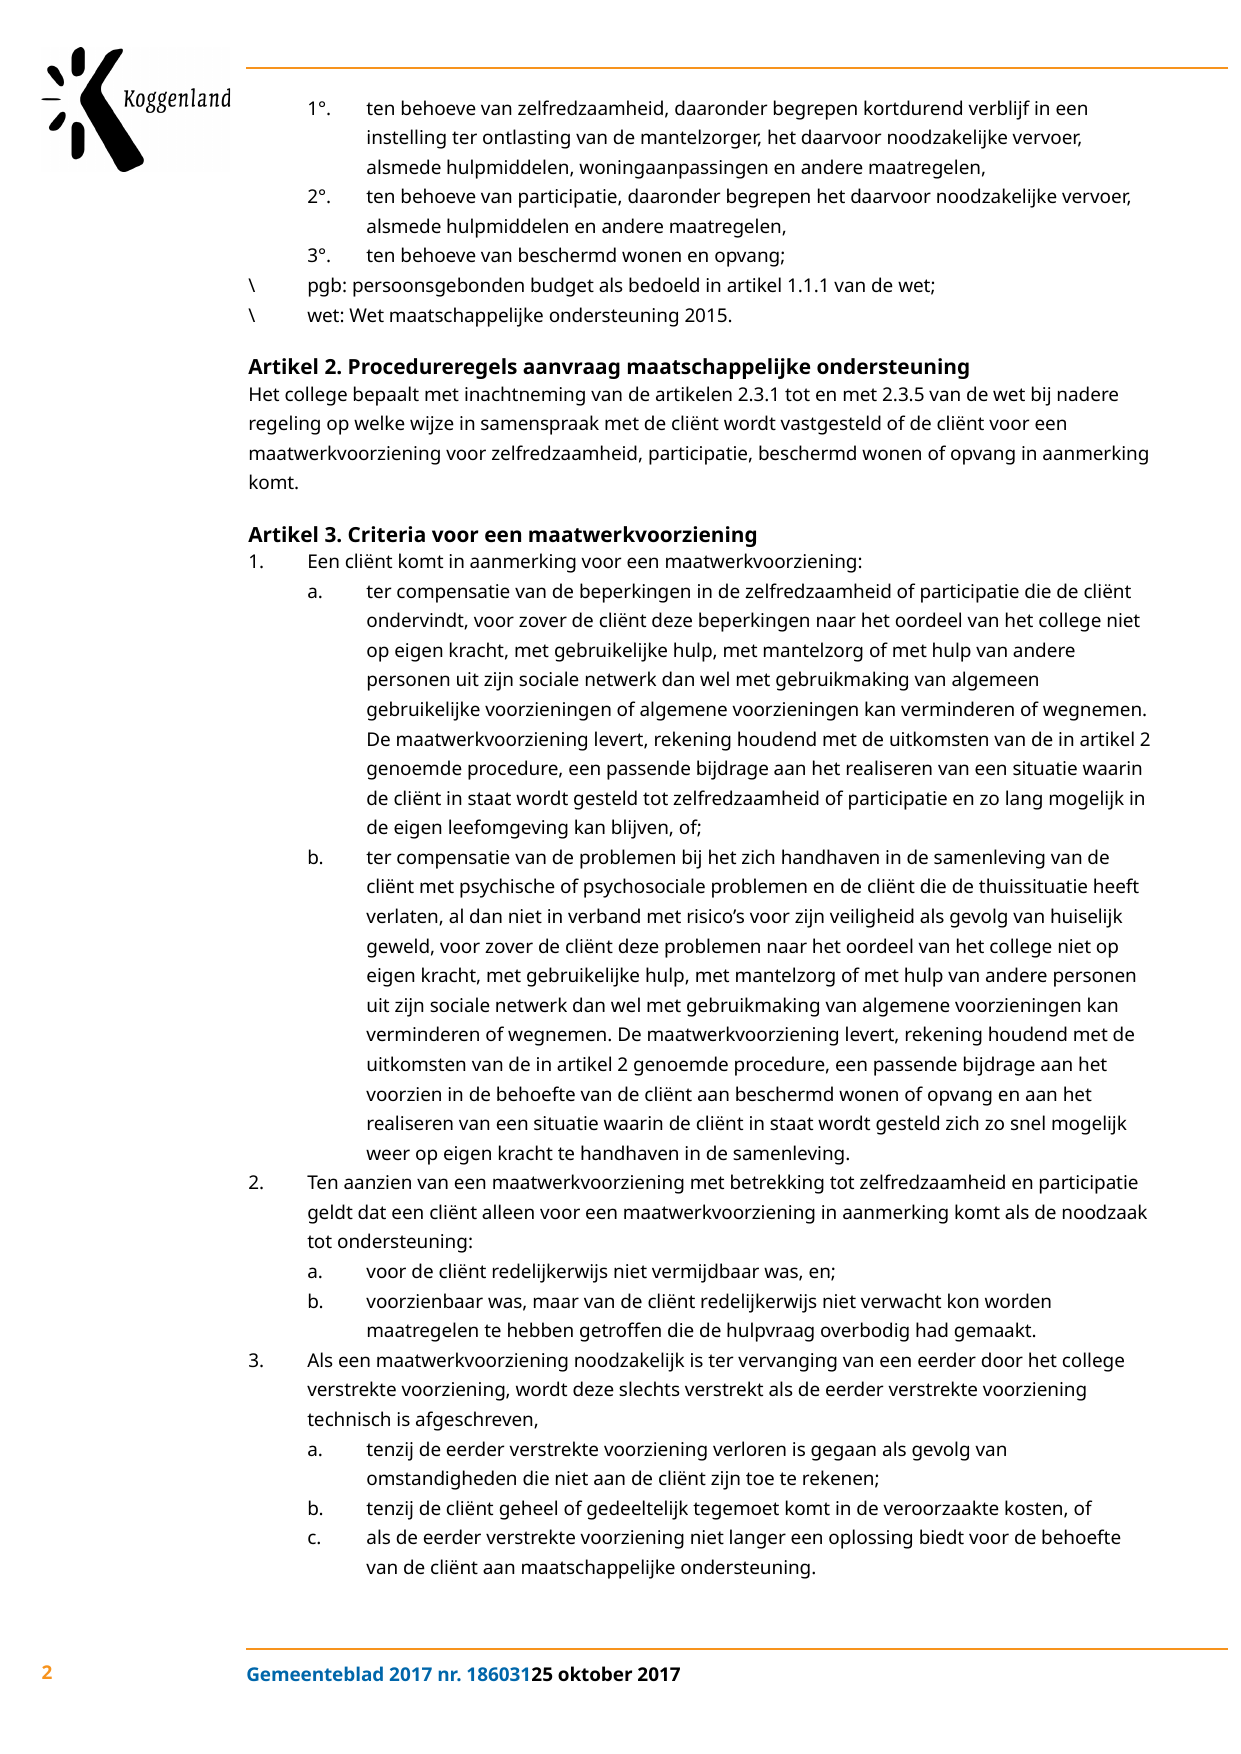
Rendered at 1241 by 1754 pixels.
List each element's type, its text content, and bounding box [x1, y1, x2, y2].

list wet: Wet maatschappelijke ondersteuning 2015. [248, 302, 1152, 328]
list tenzij de eerder verstrekte voorziening verloren is gegaan als gevolg van omstandigheden die niet aan de cliënt zijn toe te rekenen; [307, 1436, 1152, 1491]
list Als een maatwerkvoorziening noodzakelijk is ter vervanging van een eerder door het college verstrekte voorziening, wordt deze slechts verstrekt als de eerder verstrekte voorziening technisch is afgeschreven, [248, 1347, 1152, 1432]
list ter compensatie van de beperkingen in de zelfredzaamheid of participatie die de cliënt ondervindt, voor zover de cliënt deze beperkingen naar het oordeel van het college niet op eigen kracht, met gebruikelijke hulp, met mantelzorg of met hulp van andere personen uit zijn sociale netwerk dan wel met gebruikmaking van algemeen gebruikelijke voorzieningen of algemene voorzieningen kan verminderen of wegnemen. De maatwerkvoorziening levert, rekening houdend met de uitkomsten van de in artikel 2 genoemde procedure, een passende bijdrage aan het realiseren van een situatie waarin de cliënt in staat wordt gesteld tot zelfredzaamheid of participatie en zo lang mogelijk in de eigen leefomgeving kan blijven, of; [307, 578, 1152, 840]
picture [41, 47, 231, 172]
list Een cliënt komt in aanmerking voor een maatwerkvoorziening: [248, 548, 1152, 574]
list als de eerder verstrekte voorziening niet langer een oplossing biedt voor de behoefte van de cliënt aan maatschappelijke ondersteuning. [307, 1524, 1152, 1580]
list ten behoeve van zelfredzaamheid, daaronder begrepen kortdurend verblijf in een instelling ter ontlasting van de mantelzorger, het daarvoor noodzakelijke vervoer, alsmede hulpmiddelen, woningaanpassingen en andere maatregelen, [307, 95, 1152, 180]
text Artikel 3. Criteria voor een maatwerkvoorziening [248, 520, 1152, 548]
list pgb: persoonsgebonden budget als bedoeld in artikel 1.1.1 van de wet; [248, 272, 1152, 298]
list ten behoeve van participatie, daaronder begrepen het daarvoor noodzakelijke vervoer, alsmede hulpmiddelen en andere maatregelen, [307, 183, 1152, 239]
text Het college bepaalt met inachtneming van de artikelen 2.3.1 tot en met 2.3.5 van de wet bij nadere regeling op welke wijze in samenspraak met de cliënt wordt vastgesteld of de cliënt voor een maatwerkvoorziening voor zelfredzaamheid, participatie, beschermd wonen of opvang in aanmerking komt. [248, 381, 1152, 495]
list Ten aanzien van een maatwerkvoorziening met betrekking tot zelfredzaamheid en participatie geldt dat een cliënt alleen voor een maatwerkvoorziening in aanmerking komt als de noodzaak tot ondersteuning: [248, 1169, 1152, 1254]
list voor de cliënt redelijkerwijs niet vermijdbaar was, en; [307, 1258, 1152, 1284]
list ter compensatie van de problemen bij het zich handhaven in de samenleving van de cliënt met psychische of psychosociale problemen en de cliënt die de thuissituatie heeft verlaten, al dan niet in verband met risico’s voor zijn veiligheid als gevolg van huiselijk geweld, voor zover de cliënt deze problemen naar het oordeel van het college niet op eigen kracht, met gebruikelijke hulp, met mantelzorg of met hulp van andere personen uit zijn sociale netwerk dan wel met gebruikmaking van algemene voorzieningen kan verminderen of wegnemen. De maatwerkvoorziening levert, rekening houdend met de uitkomsten van de in artikel 2 genoemde procedure, een passende bijdrage aan het voorzien in de behoefte van de cliënt aan beschermd wonen of opvang en aan het realiseren van een situatie waarin de cliënt in staat wordt gesteld zich zo snel mogelijk weer op eigen kracht te handhaven in de samenleving. [307, 844, 1152, 1166]
list voorzienbaar was, maar van de cliënt redelijkerwijs niet verwacht kon worden maatregelen te hebben getroffen die de hulpvraag overbodig had gemaakt. [307, 1288, 1152, 1343]
list ten behoeve van beschermd wonen en opvang; [307, 243, 1152, 268]
list tenzij de cliënt geheel of gedeeltelijk tegemoet komt in de veroorzaakte kosten, of [307, 1495, 1152, 1521]
text Artikel 2. Procedureregels aanvraag maatschappelijke ondersteuning [248, 352, 1152, 381]
